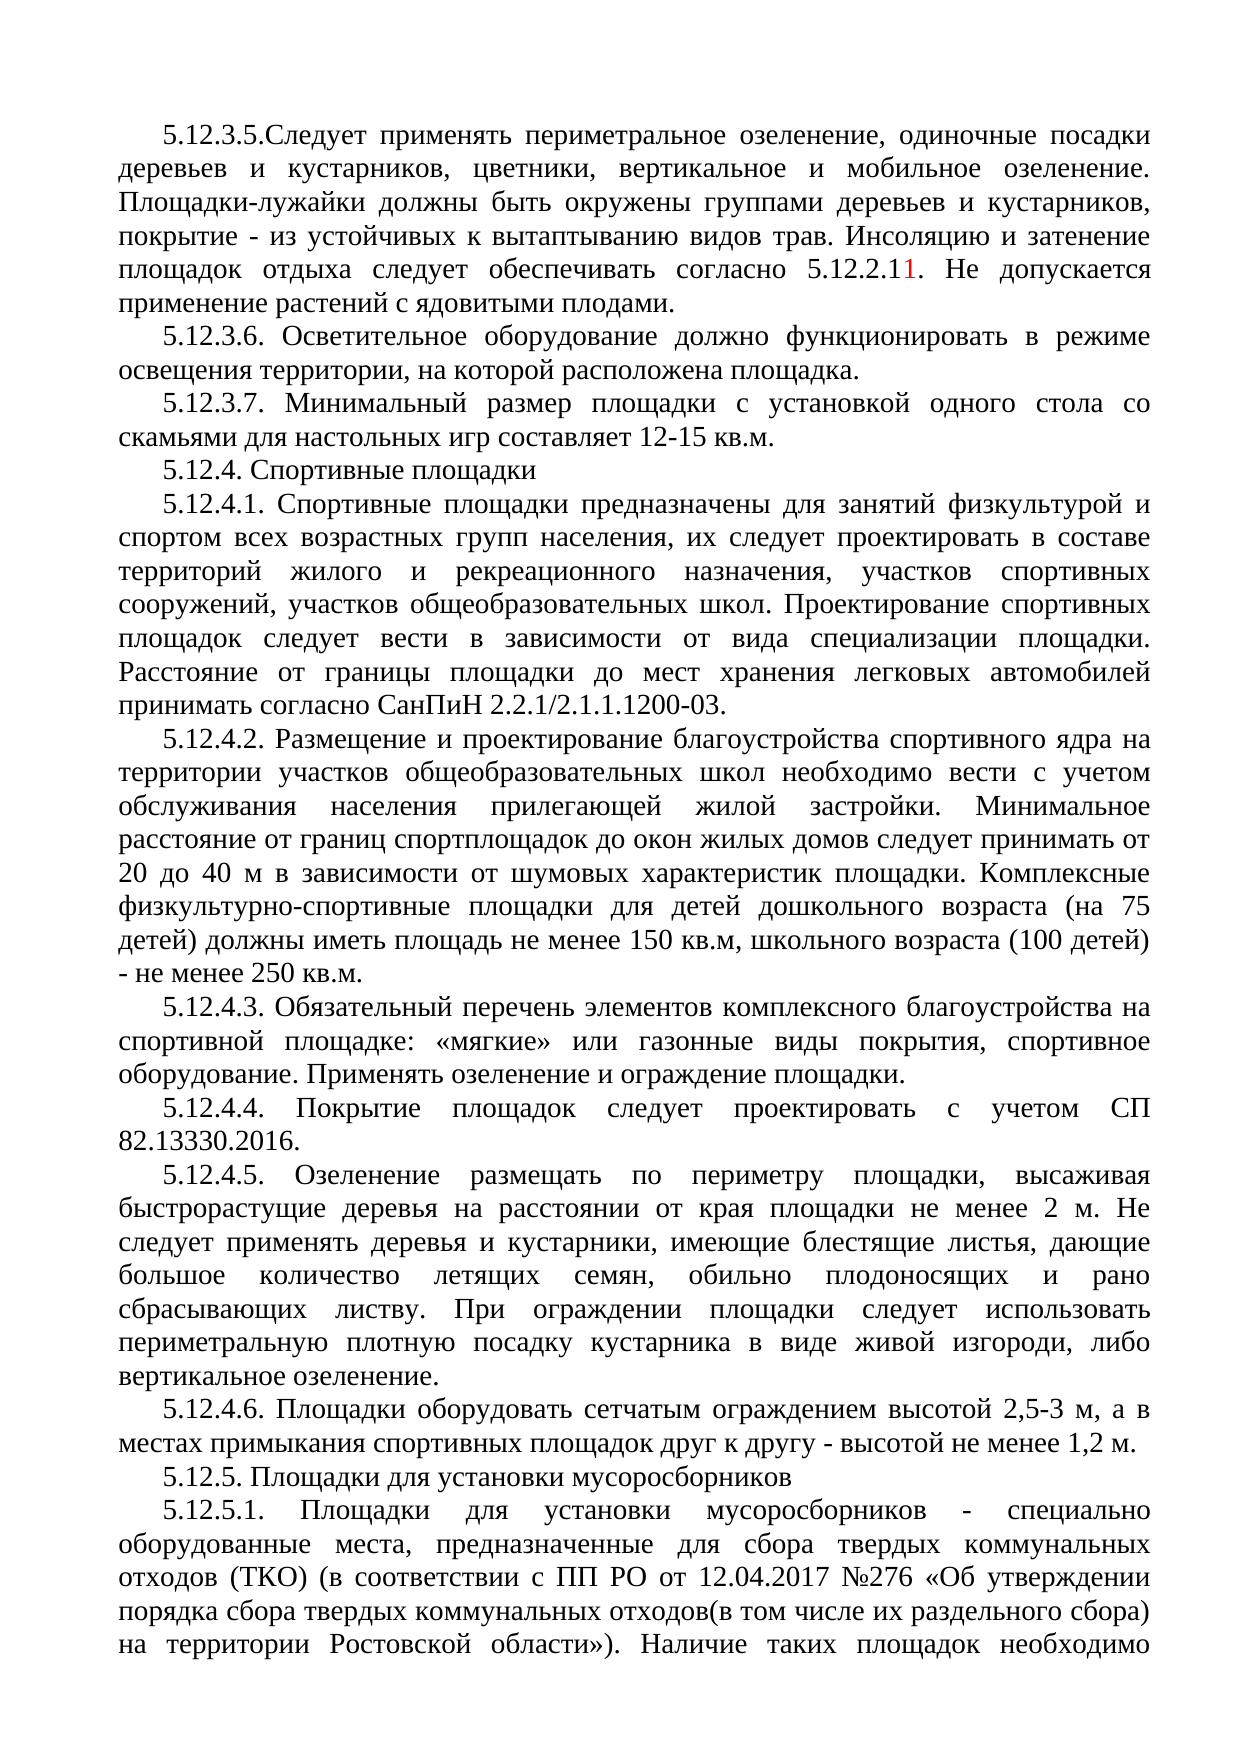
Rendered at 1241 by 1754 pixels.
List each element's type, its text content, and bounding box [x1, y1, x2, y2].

text 5.12.4.4. Покрытие площадок следует проектировать с учетом СП 82.13330.2016. [118, 1090, 1152, 1157]
text 5.12.4. Спортивные площадки [118, 452, 1152, 486]
text 5.12.4.6. Площадки оборудовать сетчатым ограждением высотой 2,5-3 м, а в местах примыкания спортивных площадок друг к другу - высотой не менее 1,2 м. [118, 1392, 1152, 1459]
text 5.12.4.5. Озеленение размещать по периметру площадки, высаживая быстрорастущие деревья на расстоянии от края площадки не менее 2 м. Не следует применять деревья и кустарники, имеющие блестящие листья, дающие большое количество летящих семян, обильно плодоносящих и рано сбрасывающих листву. При ограждении площадки следует использовать периметральную плотную посадку кустарника в виде живой изгороди, либо вертикальное озеленение. [118, 1157, 1152, 1392]
text 5.12.3.6. Осветительное оборудование должно функционировать в режиме освещения территории, на которой расположена площадка. [118, 318, 1152, 385]
text 5.12.3.5.Следует применять периметральное озеленение, одиночные посадки деревьев и кустарников, цветники, вертикальное и мобильное озеленение. Площадки-лужайки должны быть окружены группами деревьев и кустарников, покрытие - из устойчивых к вытаптыванию видов трав. Инсоляцию и затенение площадок отдыха следует обеспечивать согласно 5.12.2.11. Не допускается применение растений с ядовитыми плодами. [118, 117, 1152, 318]
text 5.12.4.1. Спортивные площадки предназначены для занятий физкультурой и спортом всех возрастных групп населения, их следует проектировать в составе территорий жилого и рекреационного назначения, участков спортивных сооружений, участков общеобразовательных школ. Проектирование спортивных площадок следует вести в зависимости от вида специализации площадки. Расстояние от границы площадки до мест хранения легковых автомобилей принимать согласно СанПиН 2.2.1/2.1.1.1200-03. [118, 486, 1152, 721]
text 5.12.3.7. Минимальный размер площадки с установкой одного стола со скамьями для настольных игр составляет 12-15 кв.м. [118, 385, 1152, 452]
text 5.12.5. Площадки для установки мусоросборников [118, 1459, 1152, 1492]
text 5.12.4.2. Размещение и проектирование благоустройства спортивного ядра на территории участков общеобразовательных школ необходимо вести с учетом обслуживания населения прилегающей жилой застройки. Минимальное расстояние от границ спортплощадок до окон жилых домов следует принимать от 20 до 40 м в зависимости от шумовых характеристик площадки. Комплексные физкультурно-спортивные площадки для детей дошкольного возраста (на 75 детей) должны иметь площадь не менее 150 кв.м, школьного возраста (100 детей) - не менее 250 кв.м. [118, 721, 1152, 989]
text 5.12.4.3. Обязательный перечень элементов комплексного благоустройства на спортивной площадке: «мягкие» или газонные виды покрытия, спортивное оборудование. Применять озеленение и ограждение площадки. [118, 989, 1152, 1090]
text 5.12.5.1. Площадки для установки мусоросборников - специально оборудованные места, предназначенные для сбора твердых коммунальных отходов (ТКО) (в соответствии с ПП РО от 12.04.2017 №276 «Об утверждении порядка сбора твердых коммунальных отходов(в том числе их раздельного сбора) на территории Ростовской области»). Наличие таких площадок необходимо [118, 1492, 1152, 1660]
